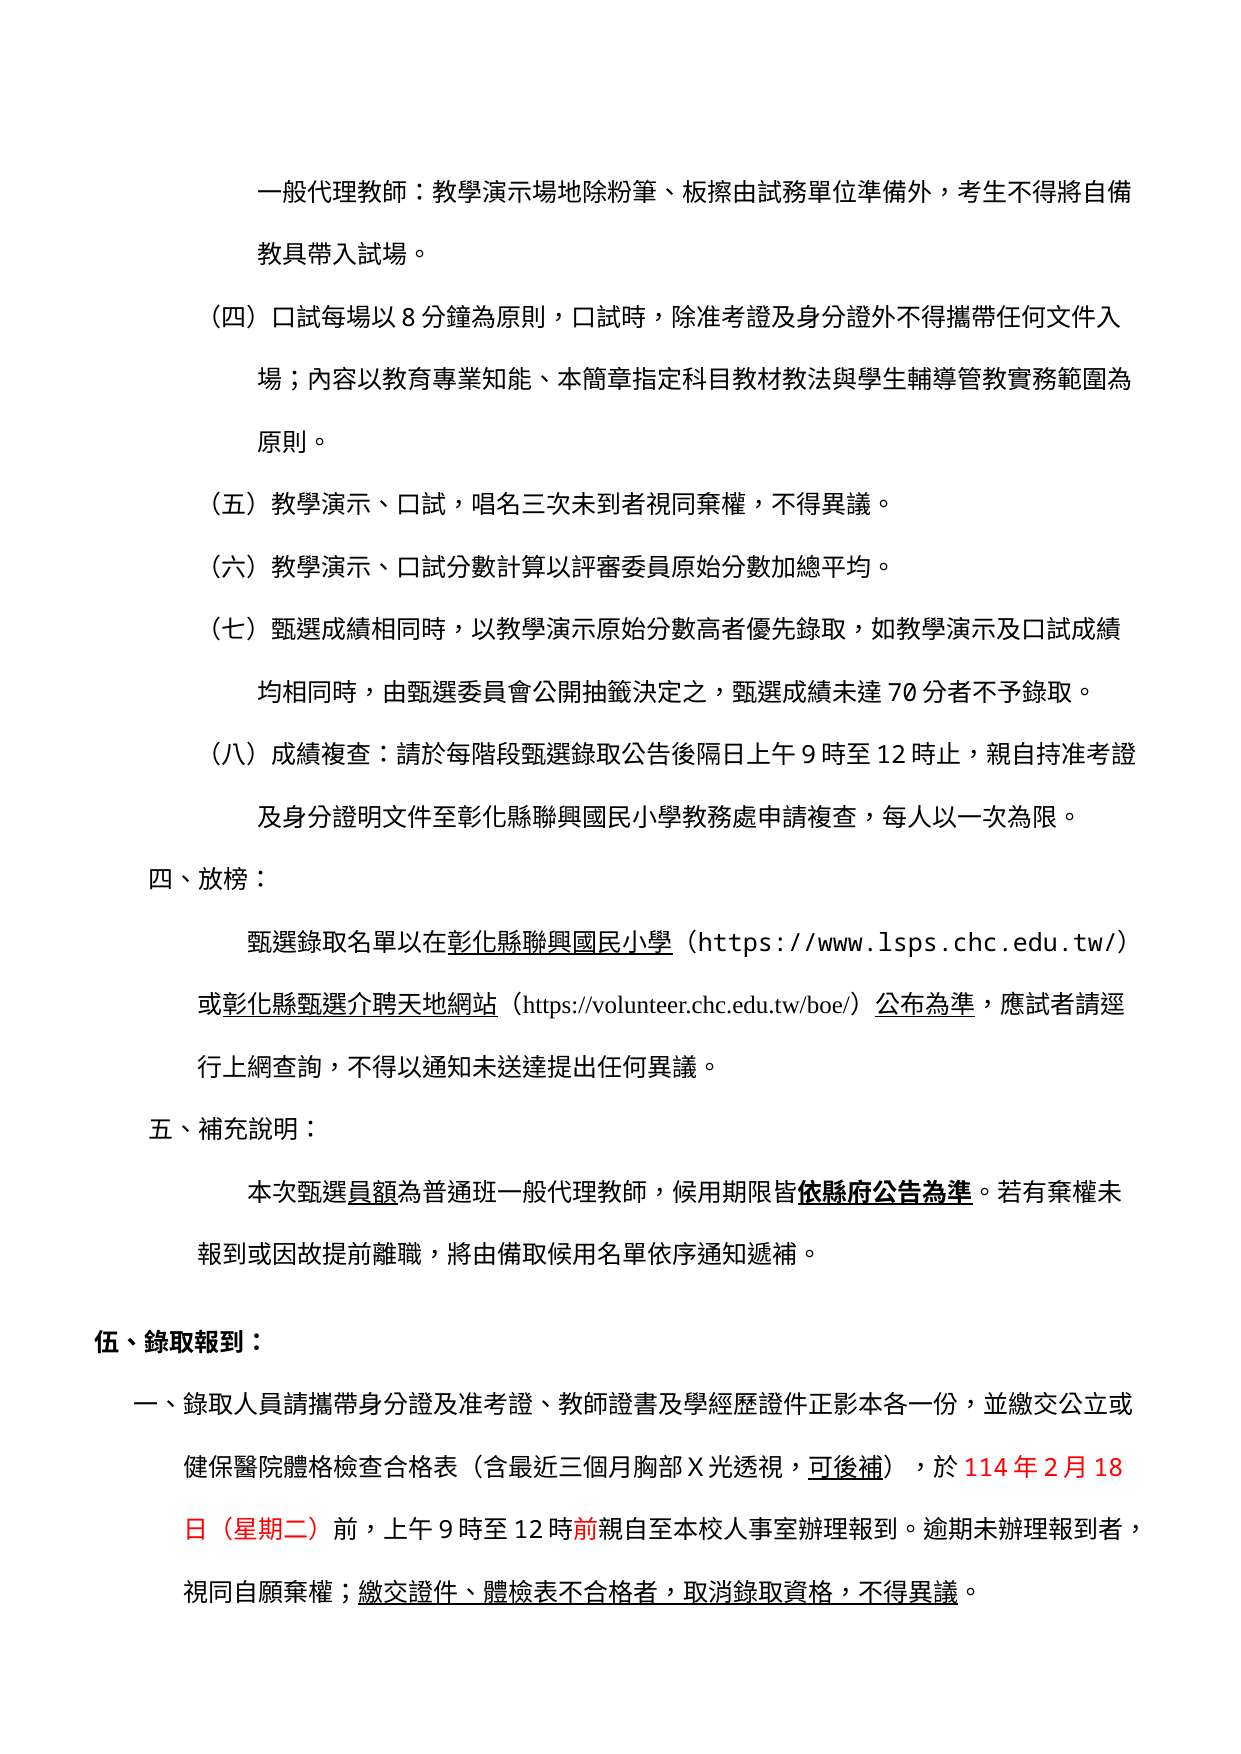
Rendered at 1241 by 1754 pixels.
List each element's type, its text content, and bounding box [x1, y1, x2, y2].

text 本次甄選員額為普通班一般代理教師，候用期限皆依縣府公告為準。若有棄權未報到或因故提前離職，將由備取候用名單依序通知遞補。 [198, 1148, 1146, 1273]
text 五、補充說明： [148, 1086, 1146, 1148]
text 四、放榜： [148, 836, 1146, 898]
text 甄選錄取名單以在彰化縣聯興國民小學（https://www.lsps.chc.edu.tw/）或彰化縣甄選介聘天地網站（https://volunteer.chc.edu.tw/boe/）公布為準，應試者請逕行上網查詢，不得以通知未送達提出任何異議。 [198, 898, 1146, 1086]
text （七）甄選成績相同時，以教學演示原始分數高者優先錄取，如教學演示及口試成績均相同時，由甄選委員會公開抽籤決定之，甄選成績未達70分者不予錄取。 [181, 586, 1146, 711]
text （四）口試每場以8分鐘為原則，口試時，除准考證及身分證外不得攜帶任何文件入場；內容以教育專業知能、本簡章指定科目教材教法與學生輔導管教實務範圍為原則。 [181, 273, 1146, 461]
text （五）教學演示、口試，唱名三次未到者視同棄權，不得異議。 [181, 461, 1146, 523]
text （六）教學演示、口試分數計算以評審委員原始分數加總平均。 [181, 523, 1146, 586]
text 一、錄取人員請攜帶身分證及准考證、教師證書及學經歷證件正影本各一份，並繳交公立或健保醫院體格檢查合格表（含最近三個月胸部Ｘ光透視，可後補），於114年2月18日（星期二）前，上午9時至12時前親自至本校人事室辦理報到。逾期未辦理報到者，視同自願棄權；繳交證件、體檢表不合格者，取消錄取資格，不得異議。 [134, 1361, 1146, 1611]
text 伍、錄取報到： [94, 1298, 1146, 1361]
text 一般代理教師：教學演示場地除粉筆、板擦由試務單位準備外，考生不得將自備教具帶入試場。 [181, 148, 1146, 273]
text （八）成績複查：請於每階段甄選錄取公告後隔日上午9時至12時止，親自持准考證及身分證明文件至彰化縣聯興國民小學教務處申請複查，每人以一次為限。 [181, 711, 1146, 836]
